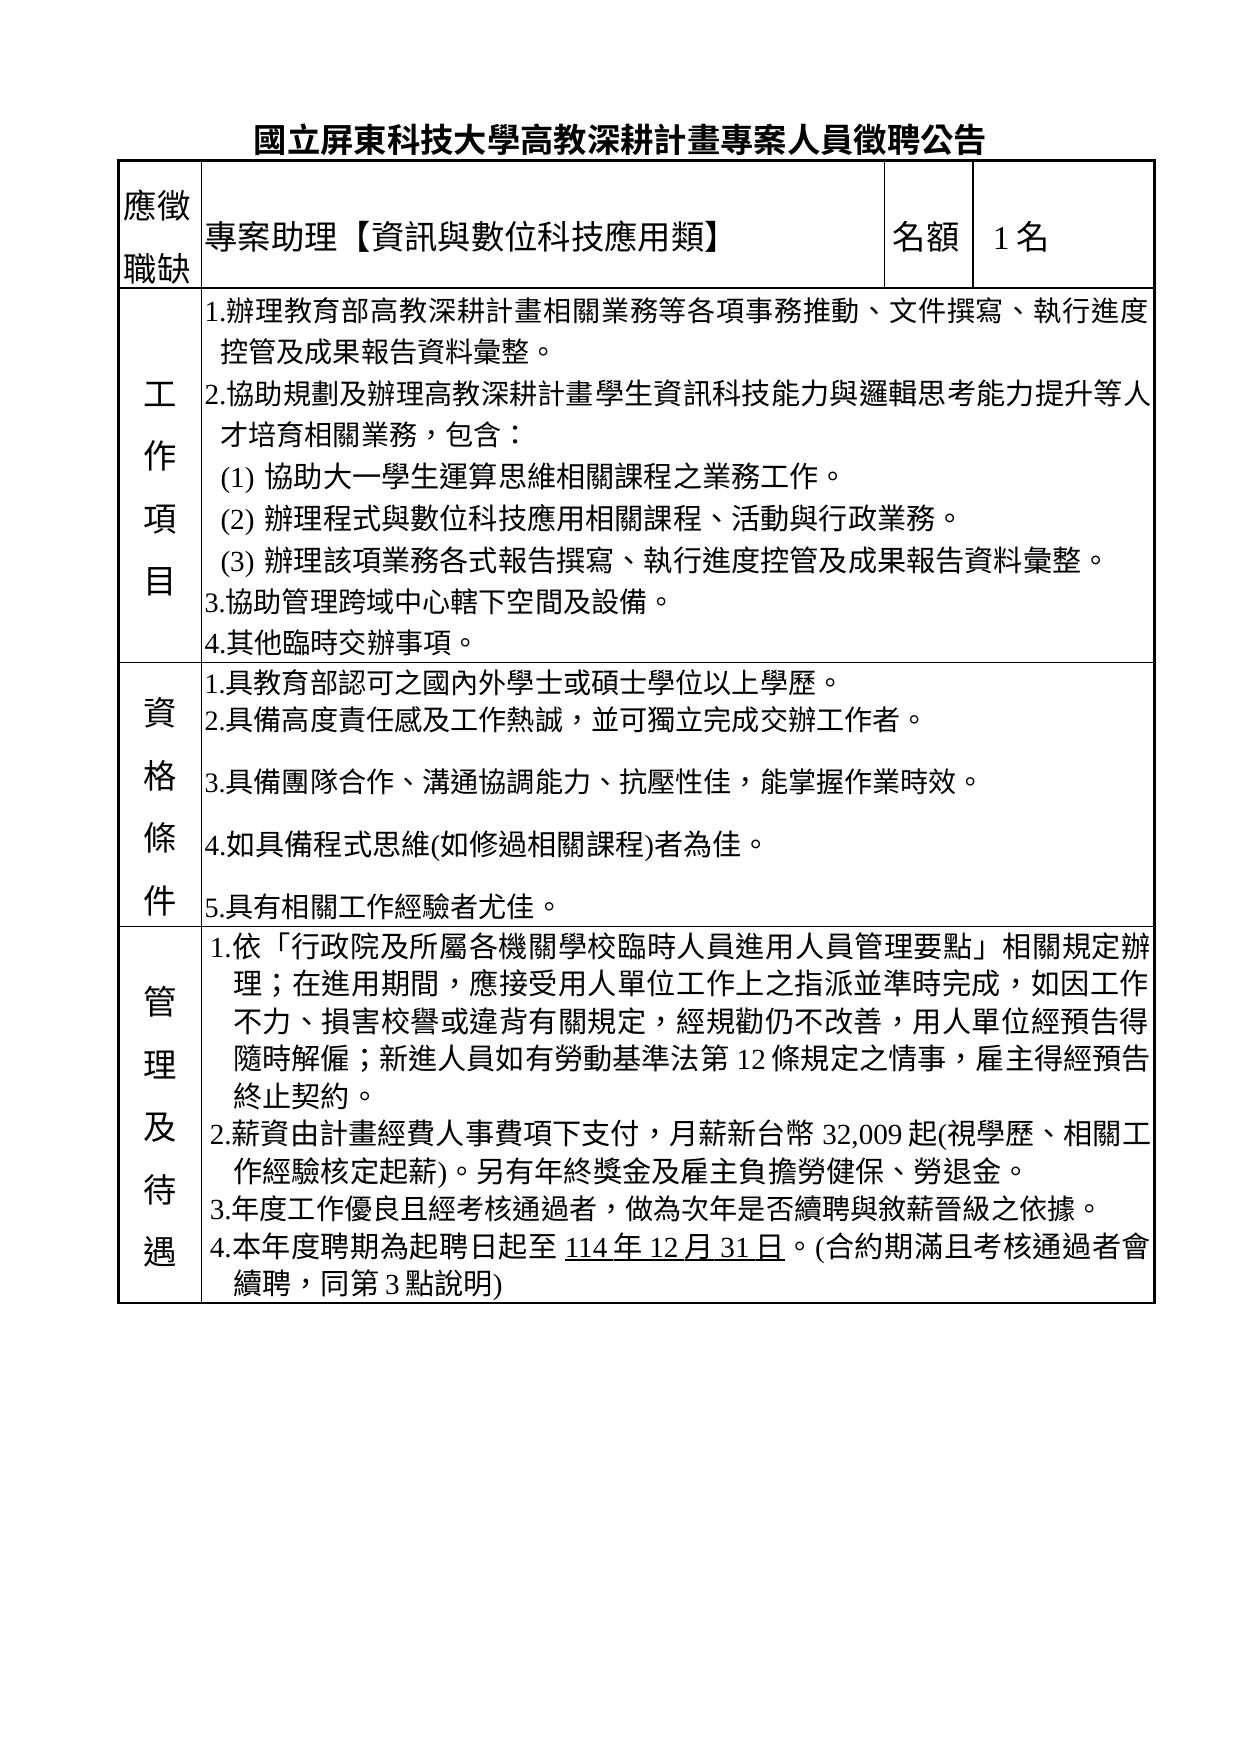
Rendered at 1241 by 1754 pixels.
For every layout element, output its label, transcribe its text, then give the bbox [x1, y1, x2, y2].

table_cell 1.依「行政院及所屬各機關學校臨時人員進用人員管理要點」相關規定辦理；在進用期間，應接受用人單位工作上之指派並準時完成，如因工作不力、損害校譽或違背有關規定，經規勸仍不改善，用人單位經預告得隨時解僱；新進人員如有勞動基準法第12條規定之情事，雇主得經預告終止契約。 2.薪資由計畫經費人事費項下支付，月薪新台幣32,009起(視學歷、相關工作經驗核定起薪)。另有年終獎金及雇主負擔勞健保、勞退金。 3.年度工作優良且經考核通過者，做為次年是否續聘與敘薪晉級之依據。 4.本年度聘期為起聘日起至114年12月31日。(合約期滿且考核通過者會續聘，同第3點說明) [202, 927, 1153, 1302]
table_header 1名 [974, 162, 1153, 287]
table_header 專案助理【資訊與數位科技應用類】 [202, 162, 884, 287]
table_cell 辦理教育部高教深耕計畫相關業務等各項事務推動、文件撰寫、執行進度控管及成果報告資料彙整。 協助規劃及辦理高教深耕計畫學生資訊科技能力與邏輯思考能力提升等人才培育相關業務，包含： 協助大一學生運算思維相關課程之業務工作。 辦理程式與數位科技應用相關課程、活動與行政業務。 辦理該項業務各式報告撰寫、執行進度控管及成果報告資料彙整。 協助管理跨域中心轄下空間及設備。 其他臨時交辦事項。 [202, 289, 1153, 662]
table_cell 具教育部認可之國內外學士或碩士學位以上學歷。 具備高度責任感及工作熱誠，並可獨立完成交辦工作者。 具備團隊合作、溝通協調能力、抗壓性佳，能掌握作業時效。 如具備程式思維(如修過相關課程)者為佳。 具有相關工作經驗者尤佳。 [202, 663, 1153, 926]
text 國立屏東科技大學高教深耕計畫專案人員徵聘公告 [118, 97, 1122, 159]
table_header 應徵職缺 [120, 162, 201, 287]
table_cell 管理及待遇 [120, 927, 201, 1302]
table_cell 資格條件 [120, 663, 201, 926]
table_header 名額 [885, 162, 972, 287]
table_cell 工作項目 [120, 289, 201, 662]
